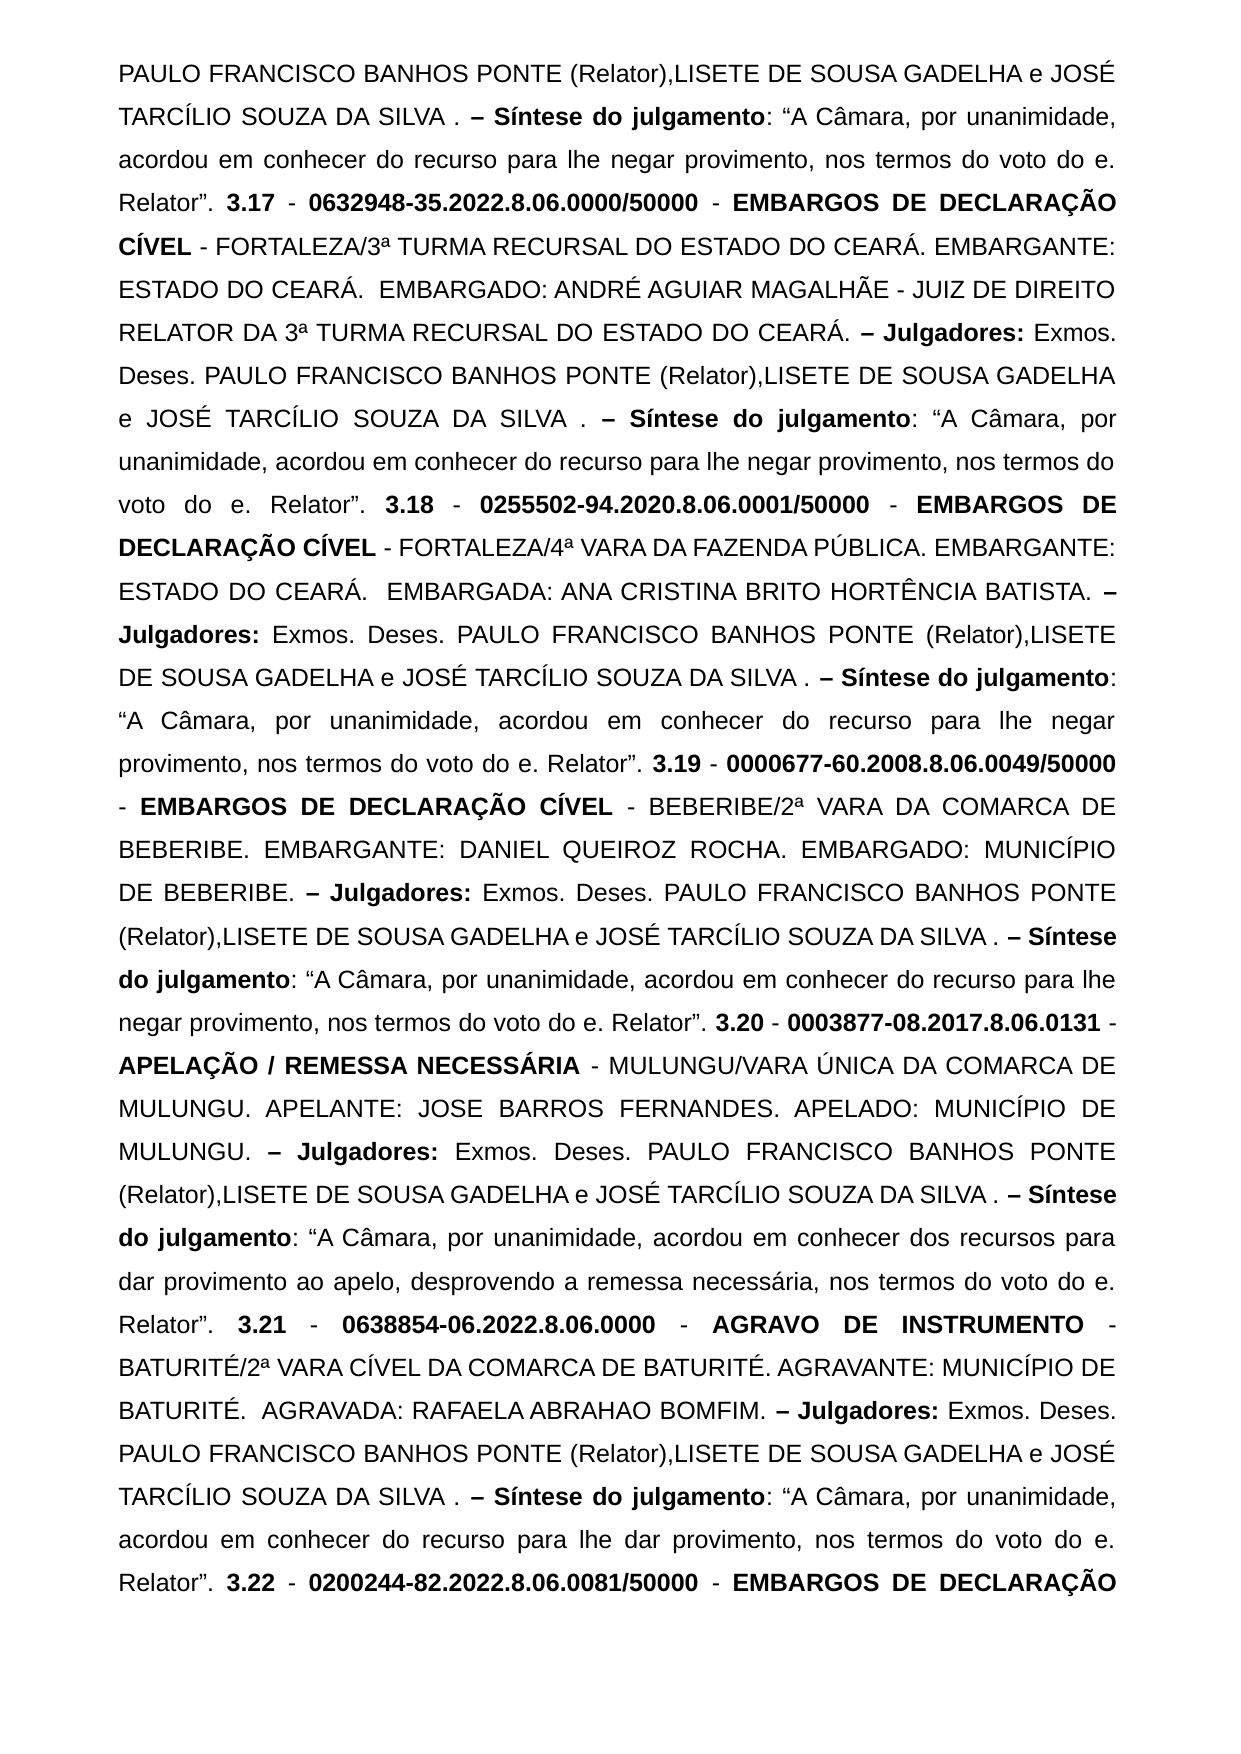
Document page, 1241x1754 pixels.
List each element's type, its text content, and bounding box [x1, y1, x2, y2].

text PAULO FRANCISCO BANHOS PONTE (Relator),LISETE DE SOUSA GADELHA e JOSÉ TARCÍLIO SOUZA DA SILVA . – Síntese do julgamento: “A Câmara, por unanimidade, acordou em conhecer do recurso para lhe negar provimento, nos termos do voto do e. Relator”. 3.17 - 0632948-35.2022.8.06.0000/50000 - EMBARGOS DE DECLARAÇÃO CÍVEL - FORTALEZA/3ª TURMA RECURSAL DO ESTADO DO CEARÁ. EMBARGANTE: ESTADO DO CEARÁ. EMBARGADO: ANDRÉ AGUIAR MAGALHÃE - JUIZ DE DIREITO RELATOR DA 3ª TURMA RECURSAL DO ESTADO DO CEARÁ. – Julgadores: Exmos. Deses. PAULO FRANCISCO BANHOS PONTE (Relator),LISETE DE SOUSA GADELHA e JOSÉ TARCÍLIO SOUZA DA SILVA . – Síntese do julgamento: “A Câmara, por unanimidade, acordou em conhecer do recurso para lhe negar provimento, nos termos do voto do e. Relator”. 3.18 - 0255502-94.2020.8.06.0001/50000 - EMBARGOS DE DECLARAÇÃO CÍVEL - FORTALEZA/4ª VARA DA FAZENDA PÚBLICA. EMBARGANTE: ESTADO DO CEARÁ. EMBARGADA: ANA CRISTINA BRITO HORTÊNCIA BATISTA. – Julgadores: Exmos. Deses. PAULO FRANCISCO BANHOS PONTE (Relator),LISETE DE SOUSA GADELHA e JOSÉ TARCÍLIO SOUZA DA SILVA . – Síntese do julgamento: “A Câmara, por unanimidade, acordou em conhecer do recurso para lhe negar provimento, nos termos do voto do e. Relator”. 3.19 - 0000677-60.2008.8.06.0049/50000 - EMBARGOS DE DECLARAÇÃO CÍVEL - BEBERIBE/2ª VARA DA COMARCA DE BEBERIBE. EMBARGANTE: DANIEL QUEIROZ ROCHA. EMBARGADO: MUNICÍPIO DE BEBERIBE. – Julgadores: Exmos. Deses. PAULO FRANCISCO BANHOS PONTE (Relator),LISETE DE SOUSA GADELHA e JOSÉ TARCÍLIO SOUZA DA SILVA . – Síntese do julgamento: “A Câmara, por unanimidade, acordou em conhecer do recurso para lhe negar provimento, nos termos do voto do e. Relator”. 3.20 - 0003877-08.2017.8.06.0131 - APELAÇÃO / REMESSA NECESSÁRIA - MULUNGU/VARA ÚNICA DA COMARCA DE MULUNGU. APELANTE: JOSE BARROS FERNANDES. APELADO: MUNICÍPIO DE MULUNGU. – Julgadores: Exmos. Deses. PAULO FRANCISCO BANHOS PONTE (Relator),LISETE DE SOUSA GADELHA e JOSÉ TARCÍLIO SOUZA DA SILVA . – Síntese do julgamento: “A Câmara, por unanimidade, acordou em conhecer dos recursos para dar provimento ao apelo, desprovendo a remessa necessária, nos termos do voto do e. Relator”. 3.21 - 0638854-06.2022.8.06.0000 - AGRAVO DE INSTRUMENTO - BATURITÉ/2ª VARA CÍVEL DA COMARCA DE BATURITÉ. AGRAVANTE: MUNICÍPIO DE BATURITÉ. AGRAVADA: RAFAELA ABRAHAO BOMFIM. – Julgadores: Exmos. Deses. PAULO FRANCISCO BANHOS PONTE (Relator),LISETE DE SOUSA GADELHA e JOSÉ TARCÍLIO SOUZA DA SILVA . – Síntese do julgamento: “A Câmara, por unanimidade, acordou em conhecer do recurso para lhe dar provimento, nos termos do voto do e. Relator”. 3.22 - 0200244-82.2022.8.06.0081/50000 - EMBARGOS DE DECLARAÇÃO [118, 59, 1117, 1597]
